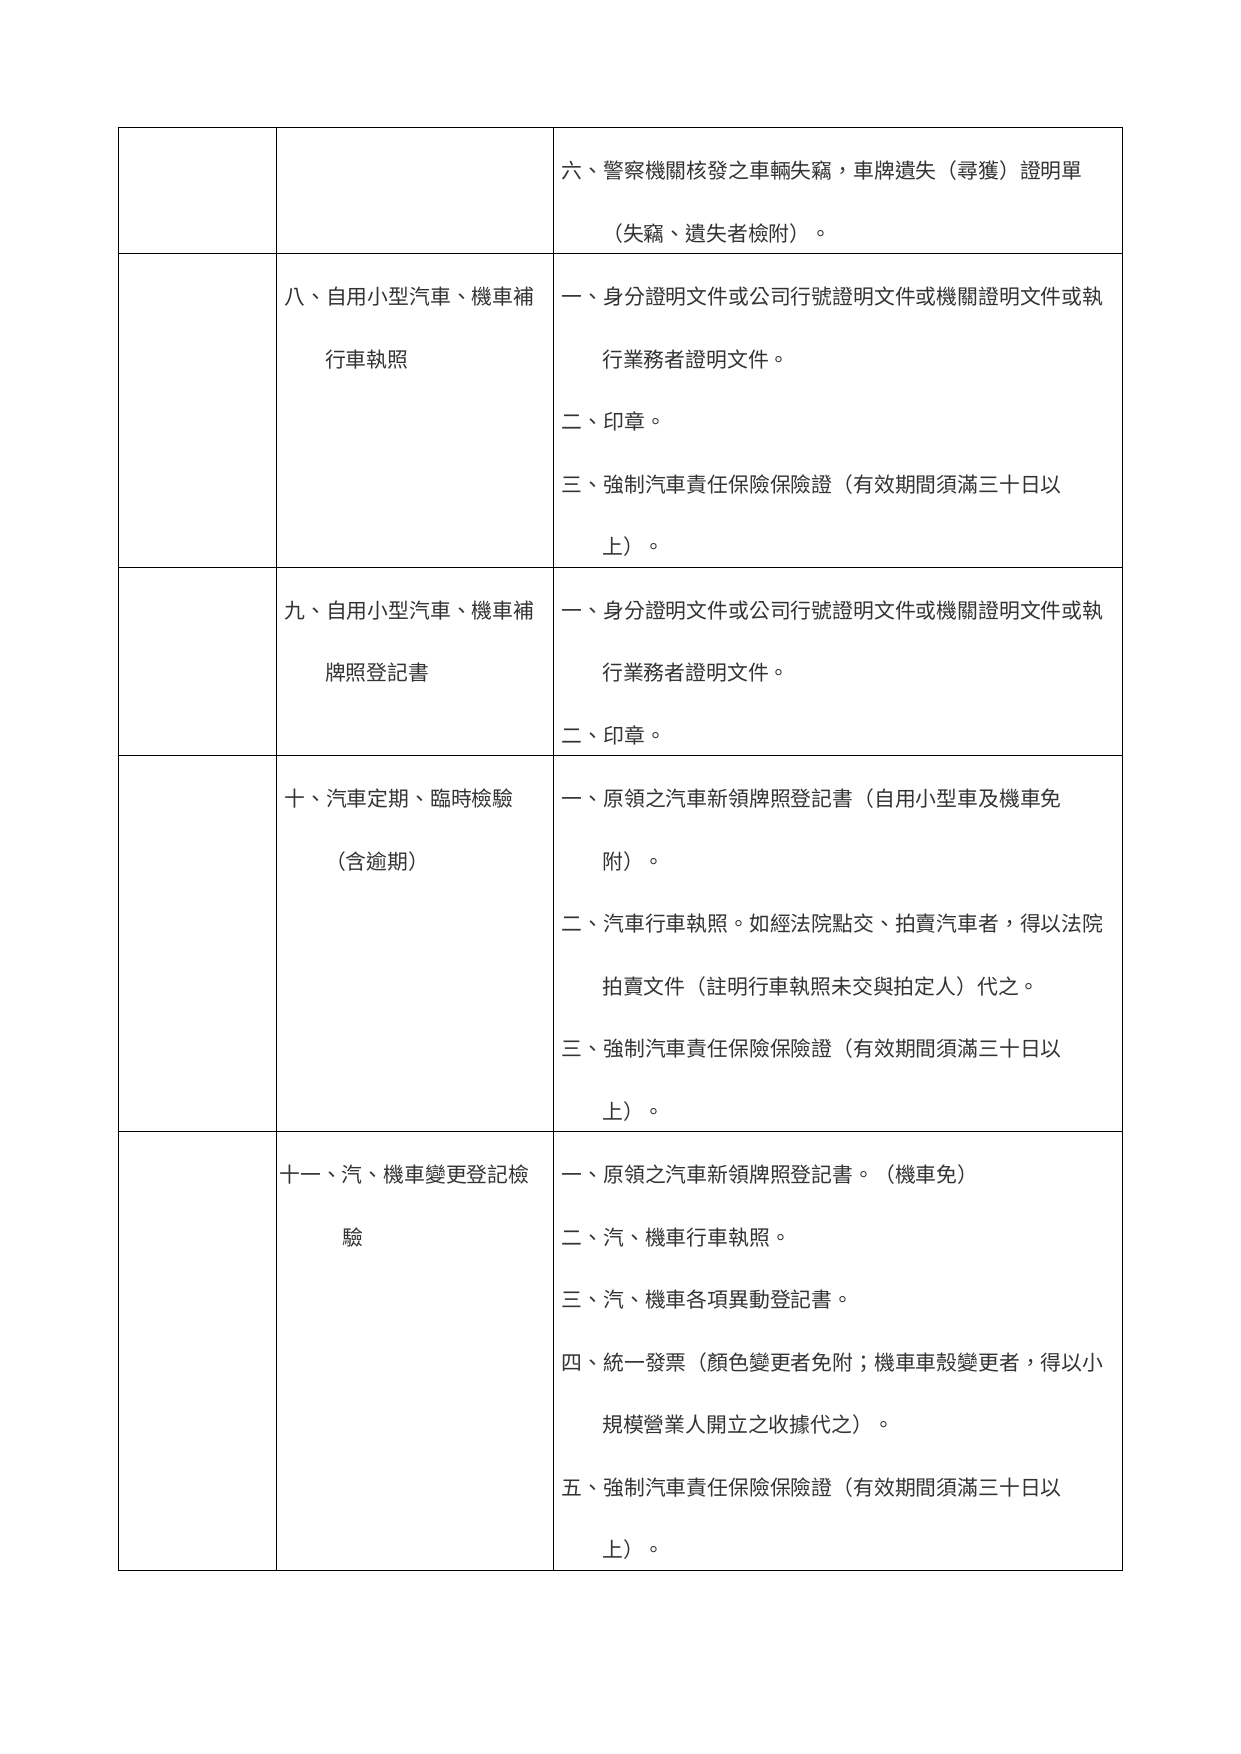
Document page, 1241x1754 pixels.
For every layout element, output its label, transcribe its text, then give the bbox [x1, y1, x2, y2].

table_cell 九、自用小型汽車、機車補牌照登記書 [277, 568, 553, 755]
table_cell 一、身分證明文件或公司行號證明文件或機關證明文件或執行業務者證明文件。 二、印章。 [554, 568, 1122, 755]
table_cell 十、汽車定期、臨時檢驗（含逾期） [277, 756, 553, 1131]
table_cell 一、原領之汽車新領牌照登記書（自用小型車及機車免附）。 二、汽車行車執照。如經法院點交、拍賣汽車者，得以法院拍賣文件（註明行車執照未交與拍定人）代之。 三、強制汽車責任保險保險證（有效期間須滿三十日以上）。 [554, 756, 1122, 1131]
table_cell 八、自用小型汽車、機車補行車執照 [277, 254, 553, 567]
table_cell 十一、汽、機車變更登記檢驗 [277, 1132, 553, 1570]
table_cell 一、身分證明文件或公司行號證明文件或機關證明文件或執行業務者證明文件。 二、印章。 三、強制汽車責任保險保險證（有效期間須滿三十日以上）。 [554, 254, 1122, 567]
table_cell [119, 1132, 276, 1570]
table_cell [119, 254, 276, 567]
table_cell [277, 128, 553, 253]
table_cell [119, 756, 276, 1131]
table_cell [119, 568, 276, 755]
table_cell 六、警察機關核發之車輛失竊，車牌遺失（尋獲）證明單（失竊、遺失者檢附）。 [554, 128, 1122, 253]
table_cell [119, 128, 276, 253]
table_cell 一、原領之汽車新領牌照登記書。（機車免） 二、汽、機車行車執照。 三、汽、機車各項異動登記書。 四、統一發票（顏色變更者免附；機車車殼變更者，得以小規模營業人開立之收據代之）。 五、強制汽車責任保險保險證（有效期間須滿三十日以上）。 [554, 1132, 1122, 1570]
